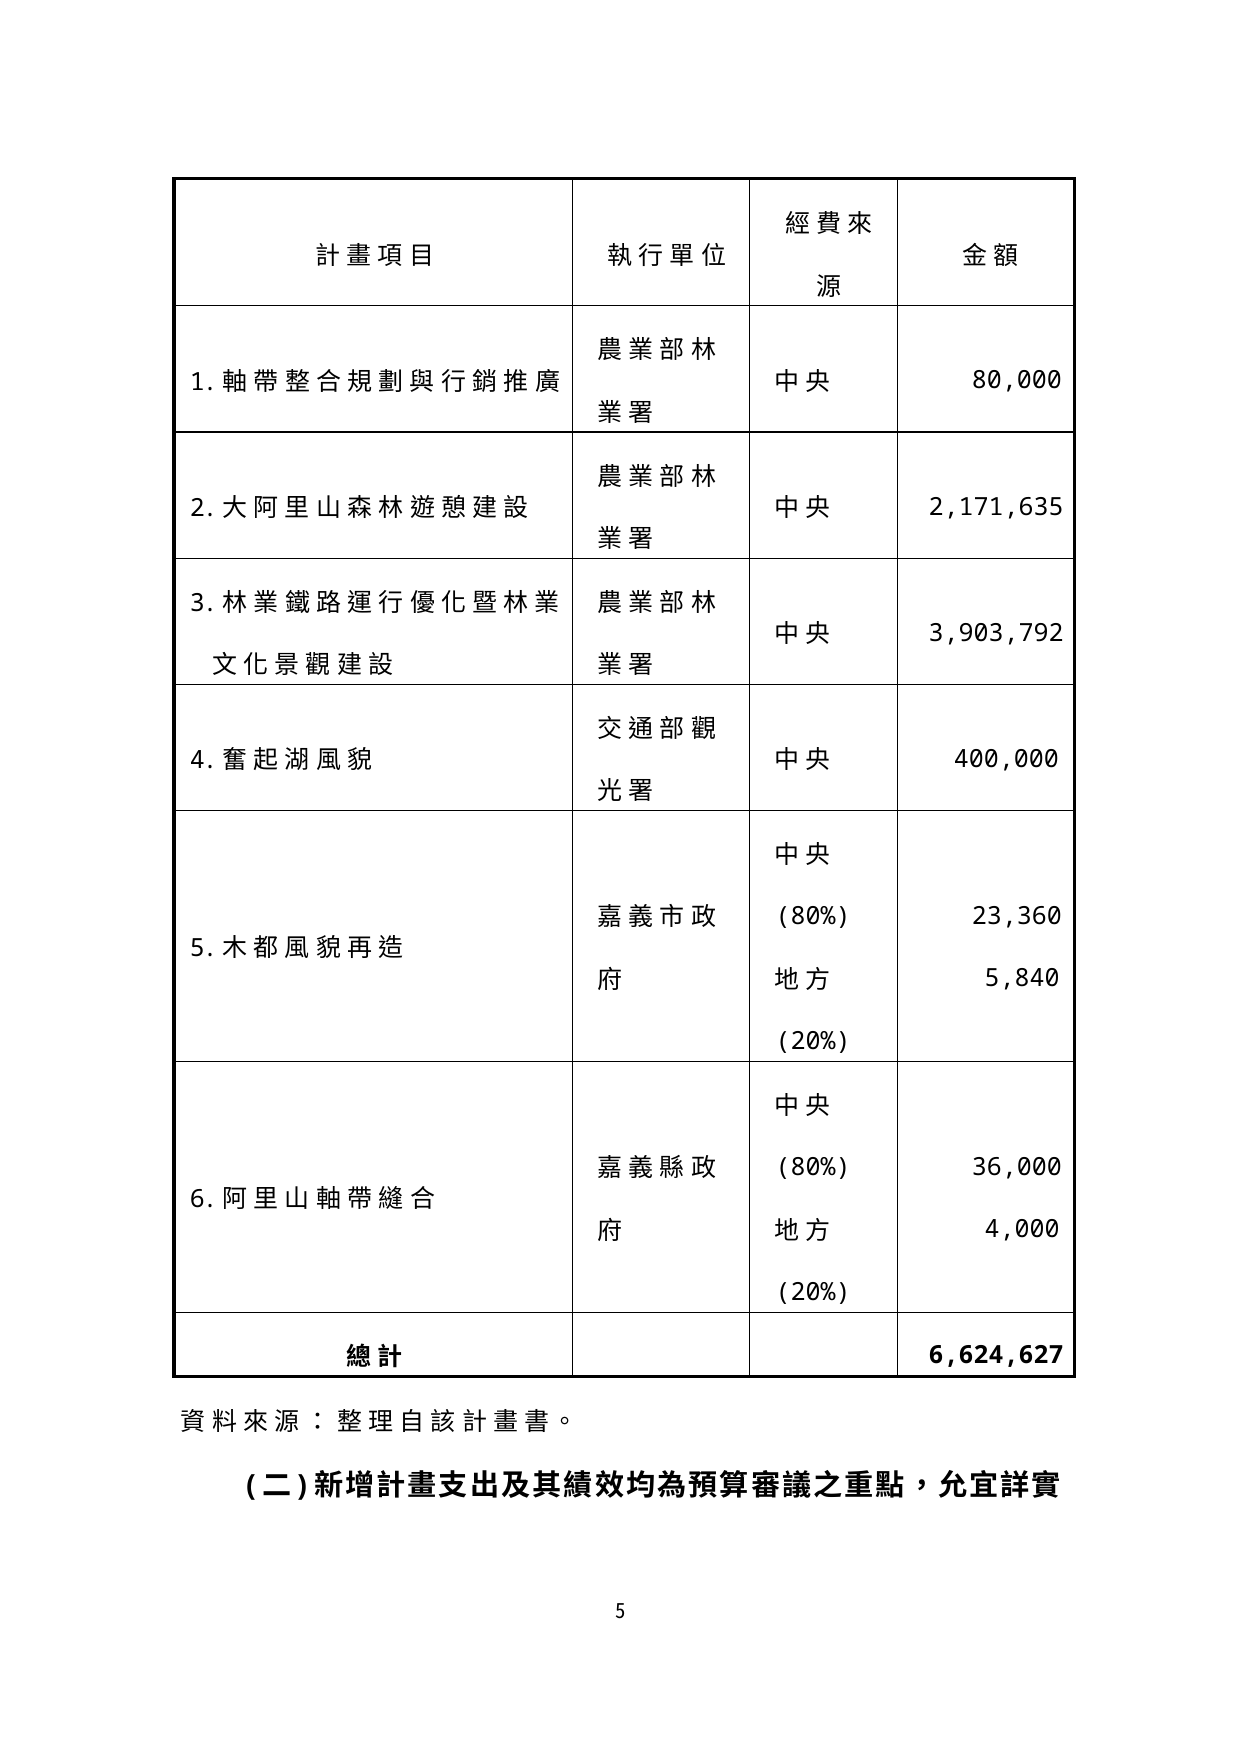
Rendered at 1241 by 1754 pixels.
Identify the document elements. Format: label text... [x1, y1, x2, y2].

table_cell 中央(80%) 地方(20%) [750, 811, 897, 1061]
table_cell 中央 [750, 433, 897, 557]
table_cell 農業部林業署 [573, 433, 749, 557]
table_cell 中央(80%) 地方(20%) [750, 1062, 897, 1312]
table_cell 嘉義縣政府 [573, 1062, 749, 1312]
table_cell 23,360 5,840 [898, 811, 1073, 1061]
table_header 經費來源 [750, 180, 897, 305]
table_cell 2.大阿里山森林遊憩建設 [176, 433, 572, 557]
table_cell [750, 1313, 897, 1375]
table_cell 交通部觀光署 [573, 685, 749, 809]
text 資料來源：整理自該計畫書。 [163, 1378, 1063, 1441]
table_cell 3,903,792 [898, 559, 1073, 683]
table_cell 5.木都風貌再造 [176, 811, 572, 1061]
table_cell 3.林業鐵路運行優化暨林業文化景觀建設 [176, 559, 572, 683]
text (二)新增計畫支出及其績效均為預算審議之重點，允宜詳實 [236, 1441, 1063, 1503]
table_cell 農業部林業署 [573, 306, 749, 431]
table_cell 80,000 [898, 306, 1073, 431]
table_cell 總計 [176, 1313, 572, 1375]
table_cell 農業部林業署 [573, 559, 749, 683]
table_cell 中央 [750, 559, 897, 683]
table_header 執行單位 [573, 180, 749, 305]
table_cell 36,000 4,000 [898, 1062, 1073, 1312]
table_cell 6,624,627 [898, 1313, 1073, 1375]
table_header 金額 [898, 180, 1073, 305]
table_cell [573, 1313, 749, 1375]
table_cell 400,000 [898, 685, 1073, 809]
table_cell 嘉義市政府 [573, 811, 749, 1061]
table_header 計畫項目 [176, 180, 572, 305]
table_cell 1.軸帶整合規劃與行銷推廣 [176, 306, 572, 431]
table_cell 中央 [750, 306, 897, 431]
table_cell 6.阿里山軸帶縫合 [176, 1062, 572, 1312]
table_cell 2,171,635 [898, 433, 1073, 557]
table_cell 中央 [750, 685, 897, 809]
table_cell 4.奮起湖風貌 [176, 685, 572, 809]
